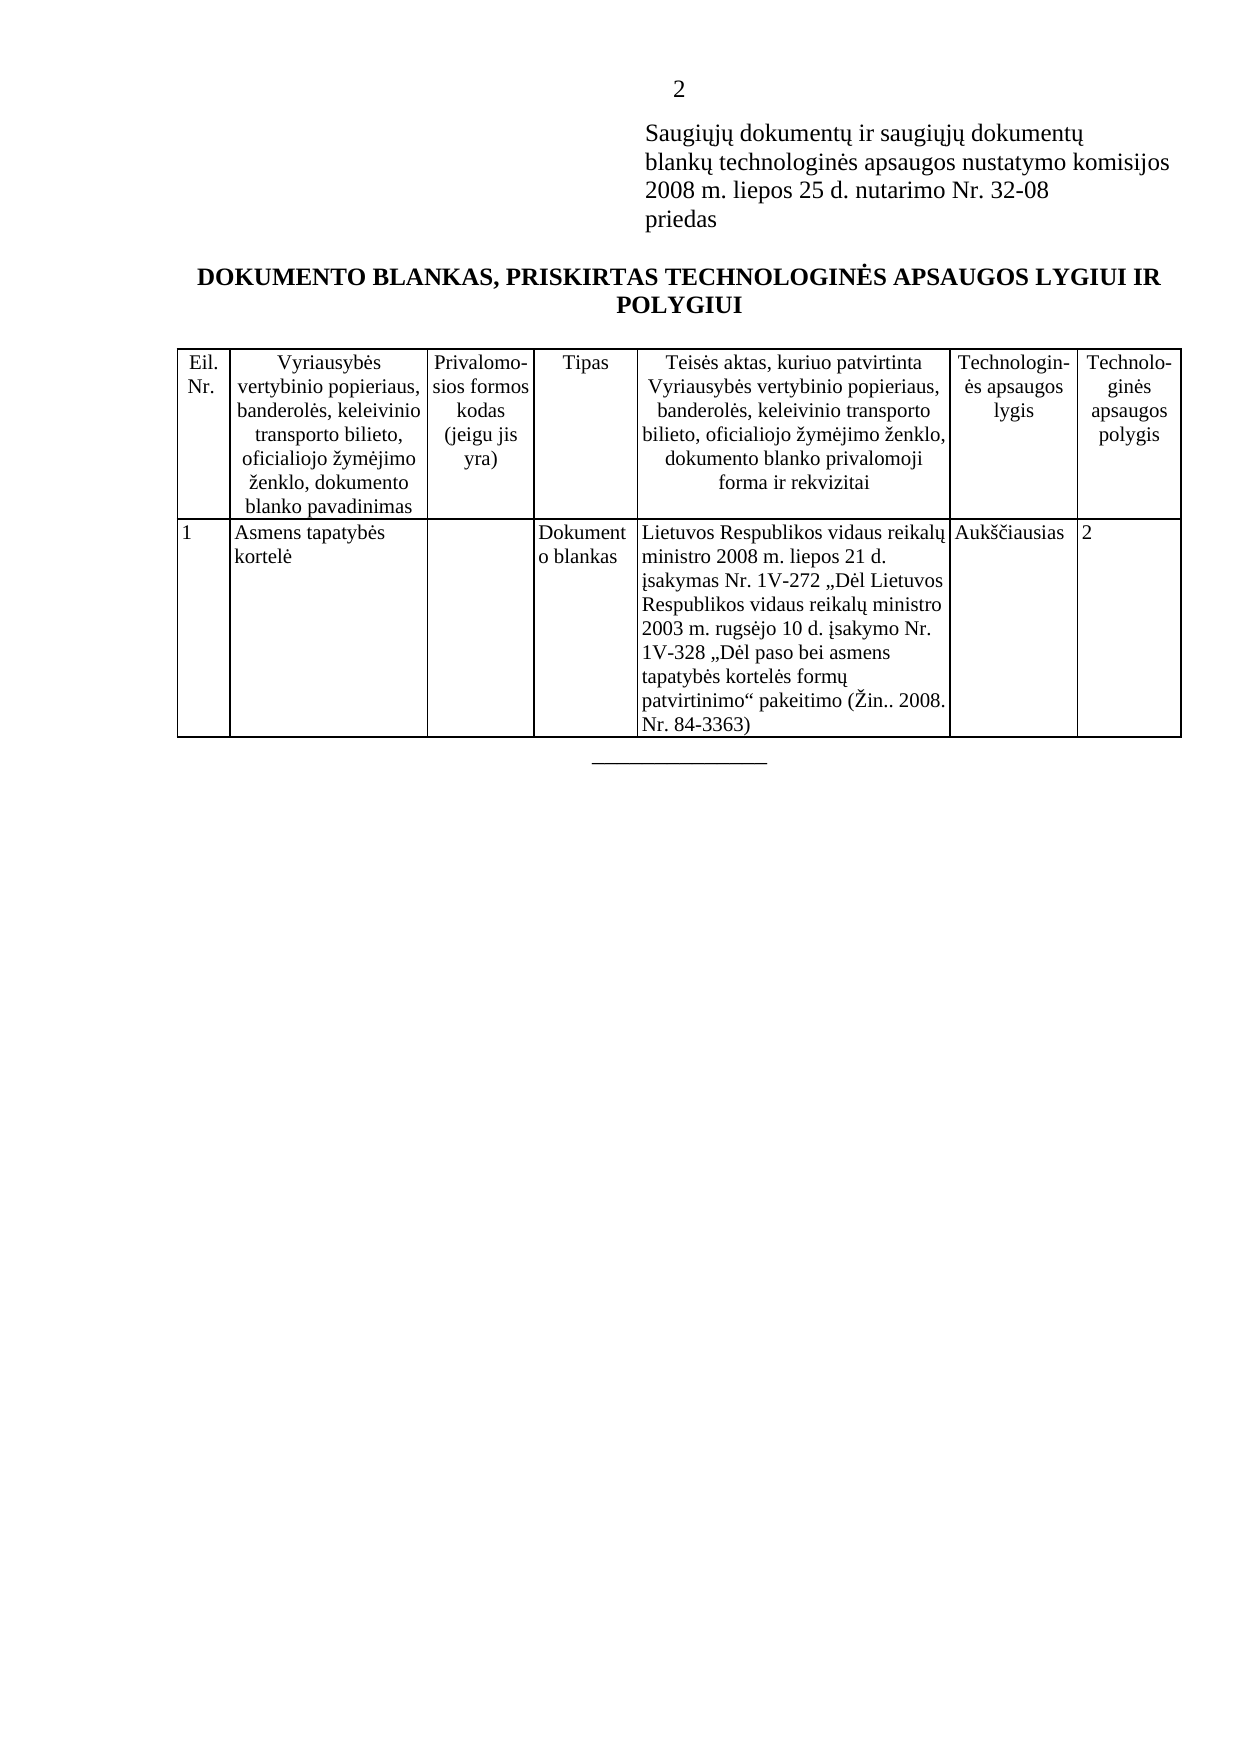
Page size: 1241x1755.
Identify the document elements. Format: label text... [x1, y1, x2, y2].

table_header Eil. Nr. [178, 350, 229, 518]
text priedas [645, 204, 1181, 233]
text DOKUMENTO BLANKAS, PRISKIRTAS TECHNOLOGINĖS APSAUGOS LYGIUI IR POLYGIUI [177, 262, 1181, 319]
table_cell Asmens tapatybės kortelė [231, 520, 427, 736]
table_cell 1 [178, 520, 229, 736]
table_header Technologin-ės apsaugos lygis [951, 350, 1077, 518]
table_cell Dokumento blankas [535, 520, 637, 736]
table_cell Aukščiausias [951, 520, 1077, 736]
table_header Privalomo-sios formos kodas (jeigu jis yra) [428, 350, 533, 518]
table_cell 2 [1078, 520, 1180, 736]
table_cell [428, 520, 533, 736]
text ______________ [177, 738, 1181, 767]
text 2008 m. liepos 25 d. nutarimo Nr. 32-08 [645, 176, 1181, 204]
text blankų technologinės apsaugos nustatymo komisijos [645, 147, 1181, 176]
table_header Teisės aktas, kuriuo patvirtinta Vyriausybės vertybinio popieriaus, banderolės, keleivinio transporto bilieto, oficialiojo žymėjimo ženklo, dokumento blanko privalomoji forma ir rekvizitai [638, 350, 949, 518]
table_header Technolo-ginės apsaugos polygis [1078, 350, 1180, 518]
text Saugiųjų dokumentų ir saugiųjų dokumentų [645, 118, 1181, 147]
table_header Tipas [535, 350, 637, 518]
